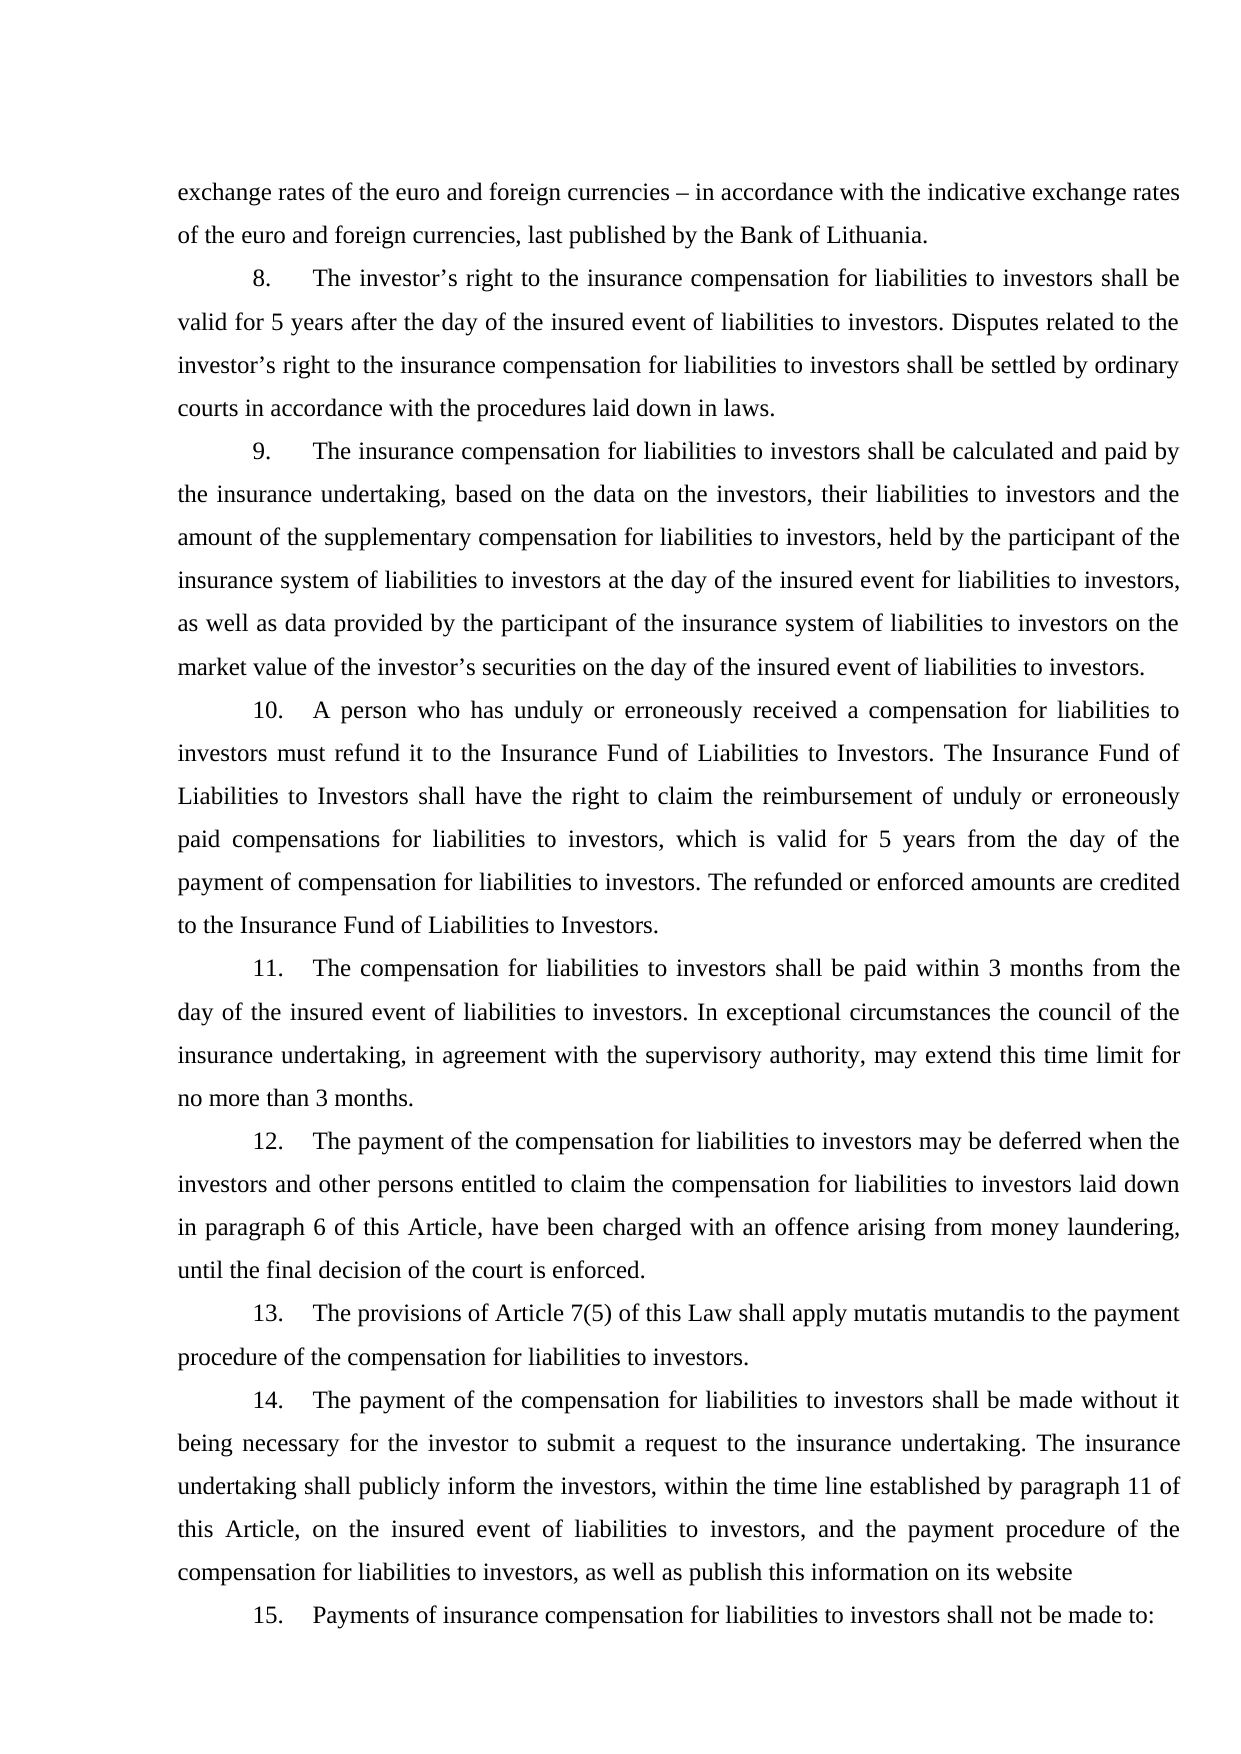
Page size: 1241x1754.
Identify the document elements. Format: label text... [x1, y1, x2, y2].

text 11. The compensation for liabilities to investors shall be paid within 3 months from the day of the insured event of liabilities to investors. In exceptional circumstances the council of the insurance undertaking, in agreement with the supervisory authority, may extend this time limit for no more than 3 months. [177, 953, 1181, 1112]
text 10. A person who has unduly or erroneously received a compensation for liabilities to investors must refund it to the Insurance Fund of Liabilities to Investors. The Insurance Fund of Liabilities to Investors shall have the right to claim the reimbursement of unduly or erroneously paid compensations for liabilities to investors, which is valid for 5 years from the day of the payment of compensation for liabilities to investors. The refunded or enforced amounts are credited to the Insurance Fund of Liabilities to Investors. [177, 695, 1181, 939]
text 9. The insurance compensation for liabilities to investors shall be calculated and paid by the insurance undertaking, based on the data on the investors, their liabilities to investors and the amount of the supplementary compensation for liabilities to investors, held by the participant of the insurance system of liabilities to investors at the day of the insured event for liabilities to investors, as well as data provided by the participant of the insurance system of liabilities to investors on the market value of the investor’s securities on the day of the insured event of liabilities to investors. [177, 436, 1181, 680]
text 13. The provisions of Article 7(5) of this Law shall apply mutatis mutandis to the payment procedure of the compensation for liabilities to investors. [177, 1298, 1181, 1370]
text 15. Payments of insurance compensation for liabilities to investors shall not be made to: [177, 1600, 1181, 1629]
text 8. The investor’s right to the insurance compensation for liabilities to investors shall be valid for 5 years after the day of the insured event of liabilities to investors. Disputes related to the investor’s right to the insurance compensation for liabilities to investors shall be settled by ordinary courts in accordance with the procedures laid down in laws. [177, 263, 1181, 422]
text 14. The payment of the compensation for liabilities to investors shall be made without it being necessary for the investor to submit a request to the insurance undertaking. The insurance undertaking shall publicly inform the investors, within the time line established by paragraph 11 of this Article, on the insured event of liabilities to investors, and the payment procedure of the compensation for liabilities to investors, as well as publish this information on its website [177, 1385, 1181, 1586]
text 12. The payment of the compensation for liabilities to investors may be deferred when the investors and other persons entitled to claim the compensation for liabilities to investors laid down in paragraph 6 of this Article, have been charged with an offence arising from money laundering, until the final decision of the court is enforced. [177, 1126, 1181, 1284]
text exchange rates of the euro and foreign currencies – in accordance with the indicative exchange rates of the euro and foreign currencies, last published by the Bank of Lithuania. [177, 177, 1181, 249]
